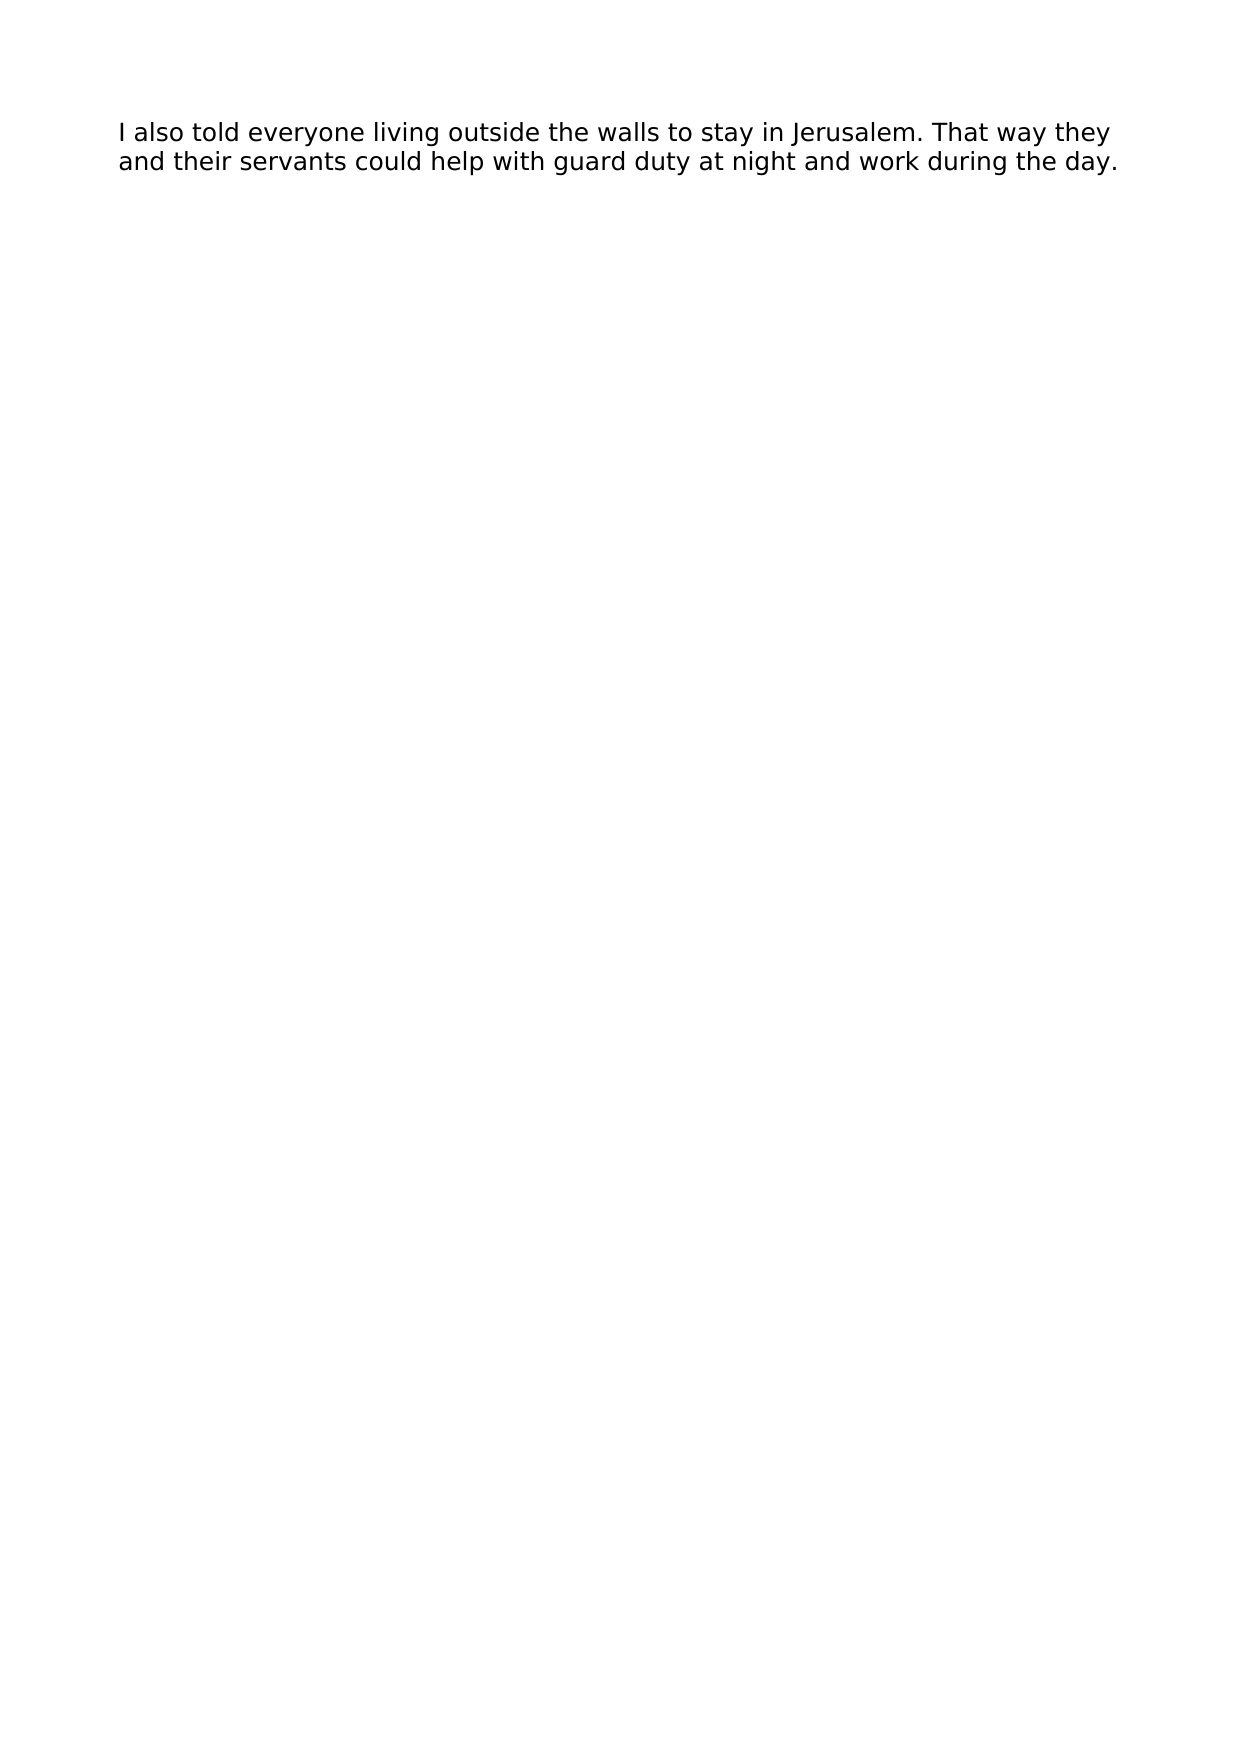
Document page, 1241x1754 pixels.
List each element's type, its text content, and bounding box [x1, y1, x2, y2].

text I also told everyone living outside the walls to stay in Jerusalem. That way they and their servants could help with guard duty at night and work during the day. [118, 118, 1122, 176]
